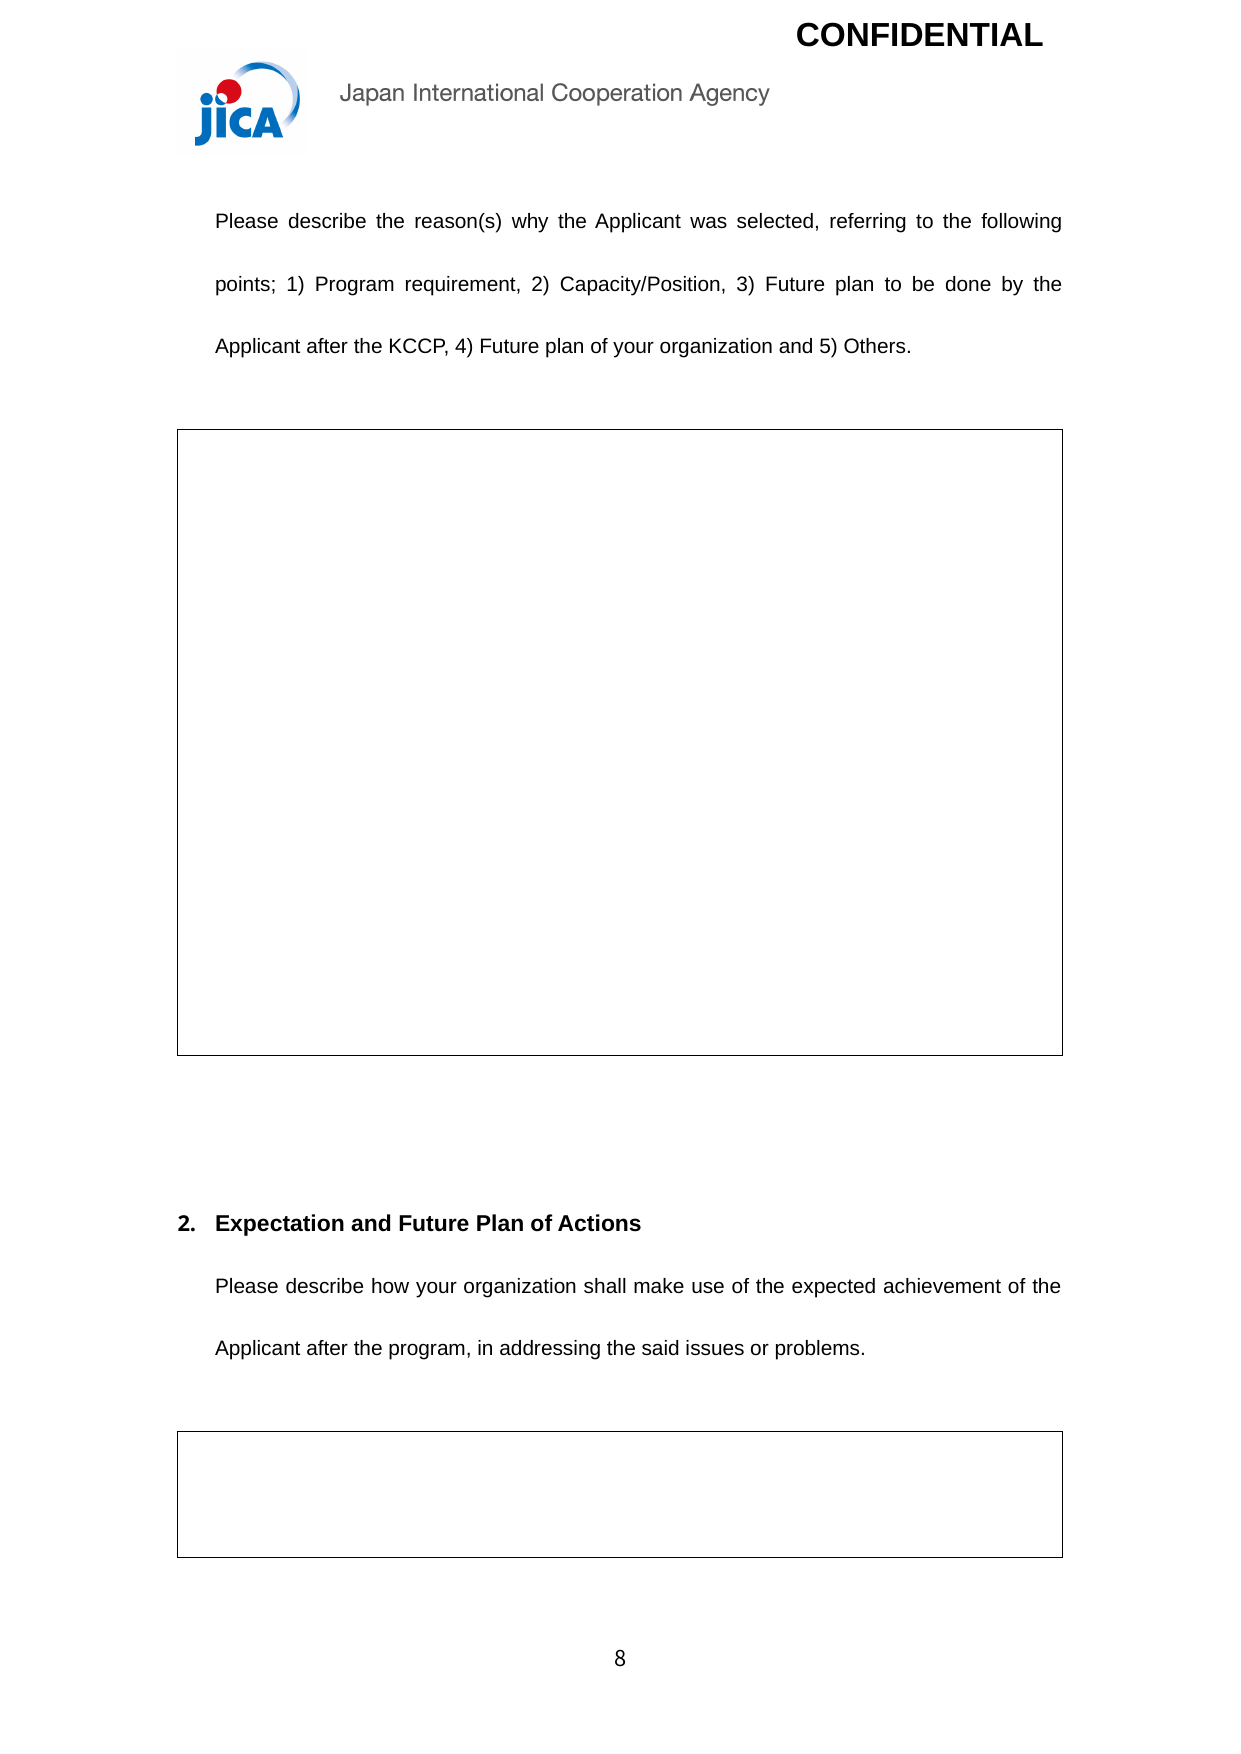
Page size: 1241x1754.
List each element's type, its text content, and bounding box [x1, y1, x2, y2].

list Expectation and Future Plan of Actions [177, 1181, 1063, 1244]
table_header [178, 430, 1062, 1055]
text Please describe the reason(s) why the Applicant was selected, referring to the following points; 1) Program requirement, 2) Capacity/Position, 3) Future plan to be done by the Applicant after the KCCP, 4) Future plan of your organization and 5) Others. [215, 179, 1063, 367]
text Please describe how your organization shall make use of the expected achievement of the Applicant after the program, in addressing the said issues or problems. [215, 1244, 1063, 1369]
table_header [178, 1432, 1062, 1557]
